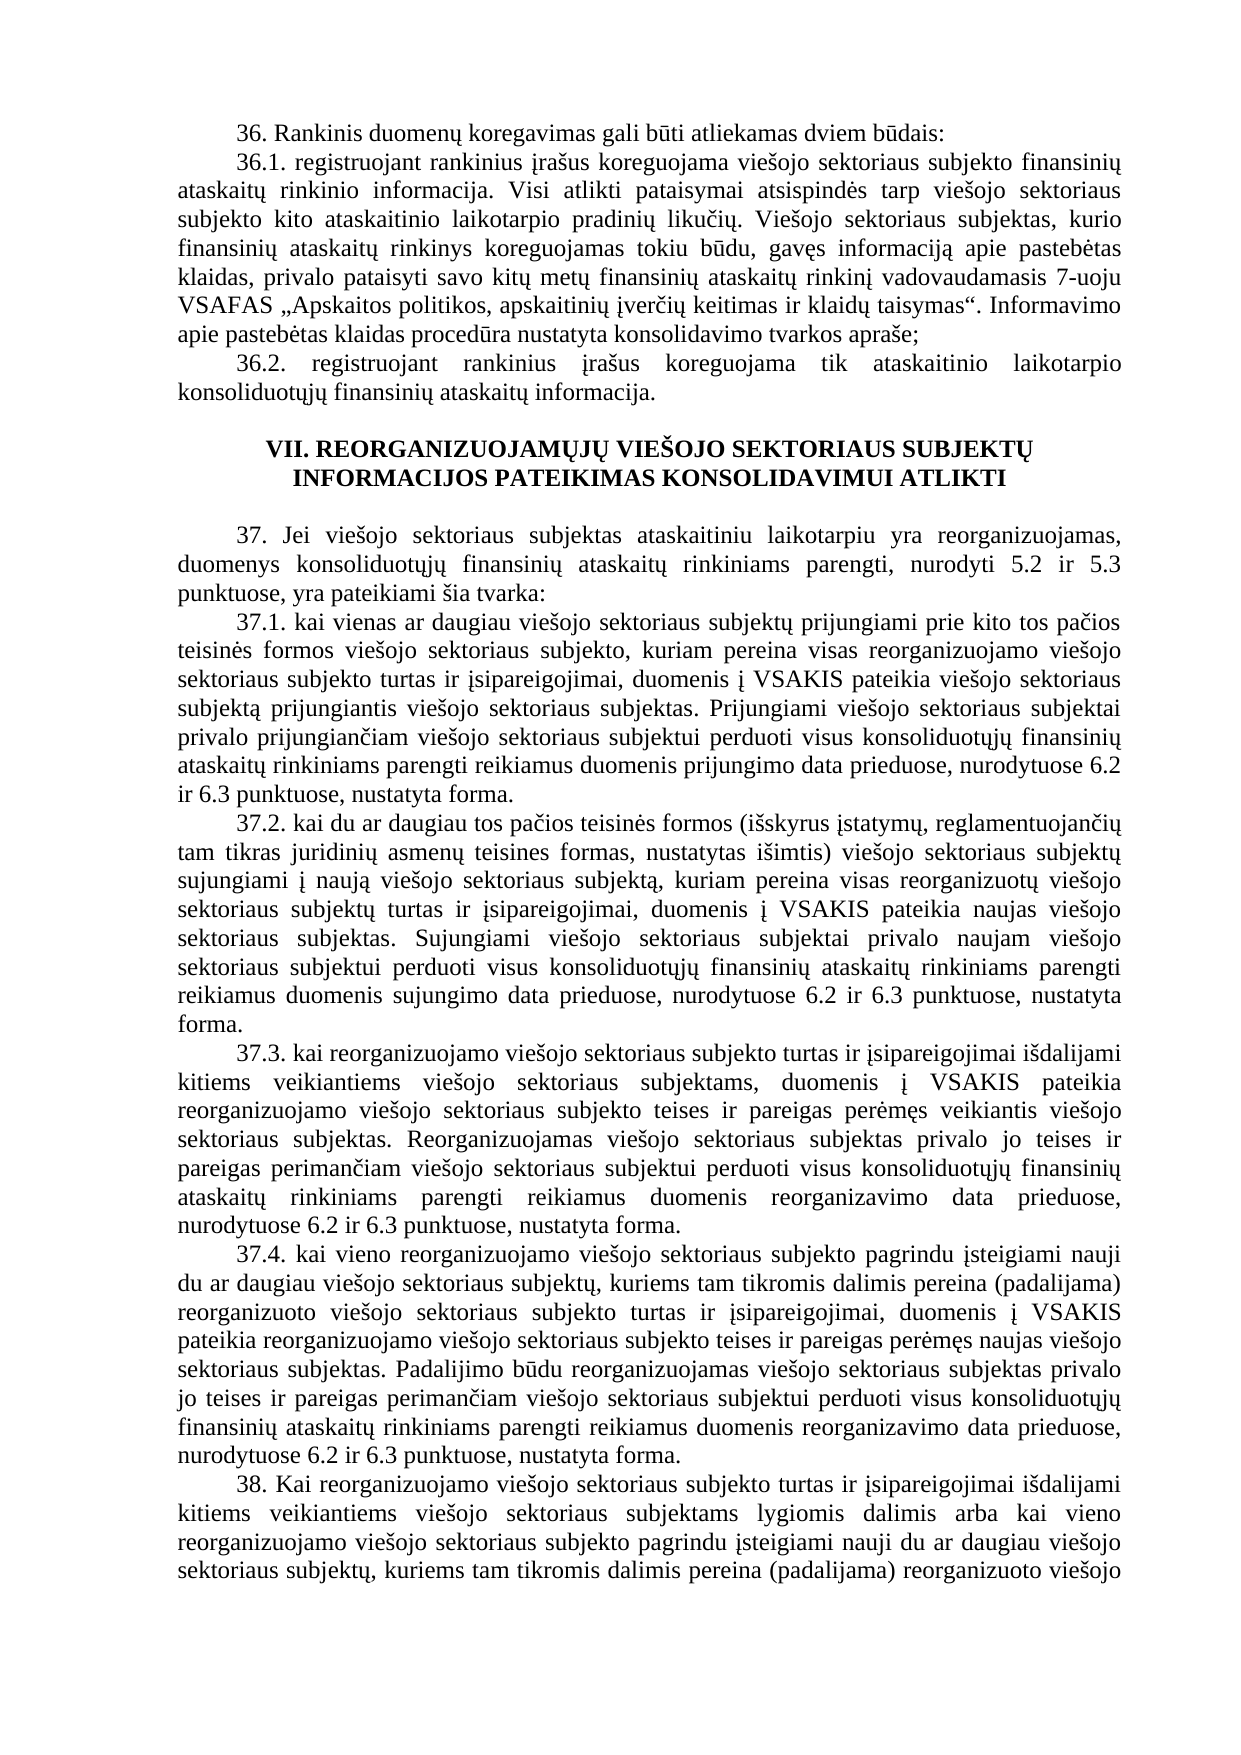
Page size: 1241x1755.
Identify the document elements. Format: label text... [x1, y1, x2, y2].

text 37.3. kai reorganizuojamo viešojo sektoriaus subjekto turtas ir įsipareigojimai išdalijami kitiems veikiantiems viešojo sektoriaus subjektams, duomenis į VSAKIS pateikia reorganizuojamo viešojo sektoriaus subjekto teises ir pareigas perėmęs veikiantis viešojo sektoriaus subjektas. Reorganizuojamas viešojo sektoriaus subjektas privalo jo teises ir pareigas perimančiam viešojo sektoriaus subjektui perduoti visus konsoliduotųjų finansinių ataskaitų rinkiniams parengti reikiamus duomenis reorganizavimo data prieduose, nurodytuose 6.2 ir 6.3 punktuose, nustatyta forma. [177, 1038, 1122, 1239]
text 37. Jei viešojo sektoriaus subjektas ataskaitiniu laikotarpiu yra reorganizuojamas, duomenys konsoliduotųjų finansinių ataskaitų rinkiniams parengti, nurodyti 5.2 ir 5.3 punktuose, yra pateikiami šia tvarka: [177, 521, 1122, 607]
text 38. Kai reorganizuojamo viešojo sektoriaus subjekto turtas ir įsipareigojimai išdalijami kitiems veikiantiems viešojo sektoriaus subjektams lygiomis dalimis arba kai vieno reorganizuojamo viešojo sektoriaus subjekto pagrindu įsteigiami nauji du ar daugiau viešojo sektoriaus subjektų, kuriems tam tikromis dalimis pereina (padalijama) reorganizuoto viešojo [177, 1469, 1122, 1584]
text 37.1. kai vienas ar daugiau viešojo sektoriaus subjektų prijungiami prie kito tos pačios teisinės formos viešojo sektoriaus subjekto, kuriam pereina visas reorganizuojamo viešojo sektoriaus subjekto turtas ir įsipareigojimai, duomenis į VSAKIS pateikia viešojo sektoriaus subjektą prijungiantis viešojo sektoriaus subjektas. Prijungiami viešojo sektoriaus subjektai privalo prijungiančiam viešojo sektoriaus subjektui perduoti visus konsoliduotųjų finansinių ataskaitų rinkiniams parengti reikiamus duomenis prijungimo data prieduose, nurodytuose 6.2 ir 6.3 punktuose, nustatyta forma. [177, 607, 1122, 808]
text 37.4. kai vieno reorganizuojamo viešojo sektoriaus subjekto pagrindu įsteigiami nauji du ar daugiau viešojo sektoriaus subjektų, kuriems tam tikromis dalimis pereina (padalijama) reorganizuoto viešojo sektoriaus subjekto turtas ir įsipareigojimai, duomenis į VSAKIS pateikia reorganizuojamo viešojo sektoriaus subjekto teises ir pareigas perėmęs naujas viešojo sektoriaus subjektas. Padalijimo būdu reorganizuojamas viešojo sektoriaus subjektas privalo jo teises ir pareigas perimančiam viešojo sektoriaus subjektui perduoti visus konsoliduotųjų finansinių ataskaitų rinkiniams parengti reikiamus duomenis reorganizavimo data prieduose, nurodytuose 6.2 ir 6.3 punktuose, nustatyta forma. [177, 1239, 1122, 1469]
text 36.2. registruojant rankinius įrašus koreguojama tik ataskaitinio laikotarpio konsoliduotųjų finansinių ataskaitų informacija. [177, 348, 1122, 406]
text 37.2. kai du ar daugiau tos pačios teisinės formos (išskyrus įstatymų, reglamentuojančių tam tikras juridinių asmenų teisines formas, nustatytas išimtis) viešojo sektoriaus subjektų sujungiami į naują viešojo sektoriaus subjektą, kuriam pereina visas reorganizuotų viešojo sektoriaus subjektų turtas ir įsipareigojimai, duomenis į VSAKIS pateikia naujas viešojo sektoriaus subjektas. Sujungiami viešojo sektoriaus subjektai privalo naujam viešojo sektoriaus subjektui perduoti visus konsoliduotųjų finansinių ataskaitų rinkiniams parengti reikiamus duomenis sujungimo data prieduose, nurodytuose 6.2 ir 6.3 punktuose, nustatyta forma. [177, 808, 1122, 1038]
text 36. Rankinis duomenų koregavimas gali būti atliekamas dviem būdais: [177, 118, 1122, 147]
text VII. REORGANIZUOJAMŲJŲ VIEŠOJO SEKTORIAUS SUBJEKTŲ INFORMACIJOS PATEIKIMAS KONSOLIDAVIMUI ATLIKTI [177, 434, 1122, 492]
text 36.1. registruojant rankinius įrašus koreguojama viešojo sektoriaus subjekto finansinių ataskaitų rinkinio informacija. Visi atlikti pataisymai atsispindės tarp viešojo sektoriaus subjekto kito ataskaitinio laikotarpio pradinių likučių. Viešojo sektoriaus subjektas, kurio finansinių ataskaitų rinkinys koreguojamas tokiu būdu, gavęs informaciją apie pastebėtas klaidas, privalo pataisyti savo kitų metų finansinių ataskaitų rinkinį vadovaudamasis 7-uoju VSAFAS „Apskaitos politikos, apskaitinių įverčių keitimas ir klaidų taisymas“. Informavimo apie pastebėtas klaidas procedūra nustatyta konsolidavimo tvarkos apraše; [177, 147, 1122, 348]
